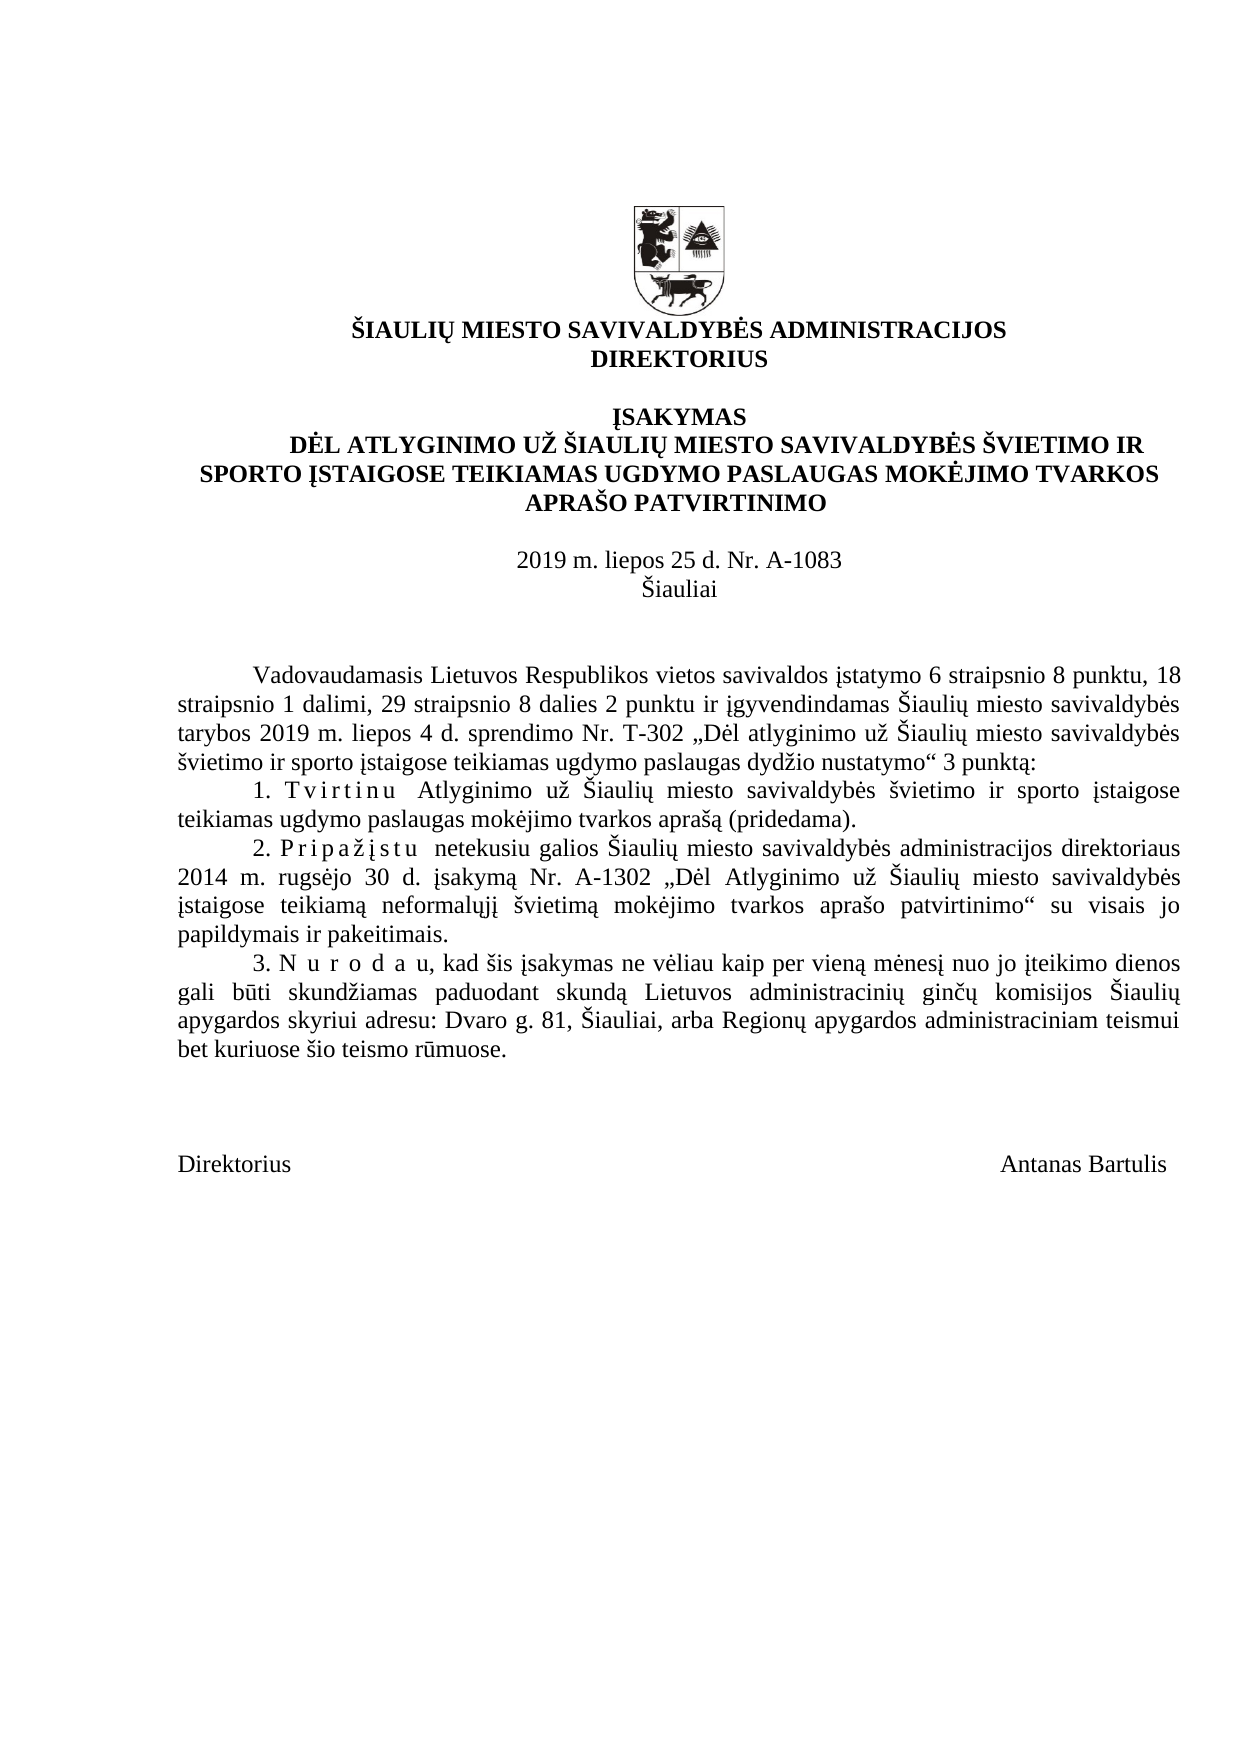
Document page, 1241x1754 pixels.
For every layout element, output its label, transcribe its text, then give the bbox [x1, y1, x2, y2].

text 2019 m. liepos 25 d. Nr. A-1083 [177, 545, 1181, 574]
text DĖL ATLYGINIMO UŽ ŠIAULIŲ MIESTO SAVIVALDYBĖS ŠVIETIMO IR SPORTO ĮSTAIGOSE TEIKIAMAS UGDYMO PASLAUGAS MOKĖJIMO TVARKOS APRAŠO PATVIRTINIMO [177, 430, 1181, 517]
text ŠIAULIŲ MIESTO SAVIVALDYBĖS ADMINISTRACIJOS [177, 315, 1181, 344]
text Direktorius Antanas Bartulis [177, 1149, 1181, 1178]
text 1. Tvirtinu Atlyginimo už Šiaulių miesto savivaldybės švietimo ir sporto įstaigose teikiamas ugdymo paslaugas mokėjimo tvarkos aprašą (pridedama). [177, 775, 1181, 833]
text DIREKTORIUS [177, 344, 1181, 373]
text Šiauliai [177, 574, 1181, 603]
text 2. Pripažįstu netekusiu galios Šiaulių miesto savivaldybės administracijos direktoriaus 2014 m. rugsėjo 30 d. įsakymą Nr. A-1302 „Dėl Atlyginimo už Šiaulių miesto savivaldybės įstaigose teikiamą neformalųjį švietimą mokėjimo tvarkos aprašo patvirtinimo“ su visais jo papildymais ir pakeitimais. [177, 833, 1181, 948]
text 3. Nurodau, kad šis įsakymas ne vėliau kaip per vieną mėnesį nuo jo įteikimo dienos gali būti skundžiamas paduodant skundą Lietuvos administracinių ginčų komisijos Šiaulių apygardos skyriui adresu: Dvaro g. 81, Šiauliai, arba Regionų apygardos administraciniam teismui bet kuriuose šio teismo rūmuose. [177, 948, 1181, 1063]
text Vadovaudamasis Lietuvos Respublikos vietos savivaldos įstatymo 6 straipsnio 8 punktu, 18 straipsnio 1 dalimi, 29 straipsnio 8 dalies 2 punktu ir įgyvendindamas Šiaulių miesto savivaldybės tarybos 2019 m. liepos 4 d. sprendimo Nr. T-302 „Dėl atlyginimo už Šiaulių miesto savivaldybės švietimo ir sporto įstaigose teikiamas ugdymo paslaugas dydžio nustatymo“ 3 punktą: [177, 660, 1181, 775]
text ĮSAKYMAS [177, 402, 1181, 430]
